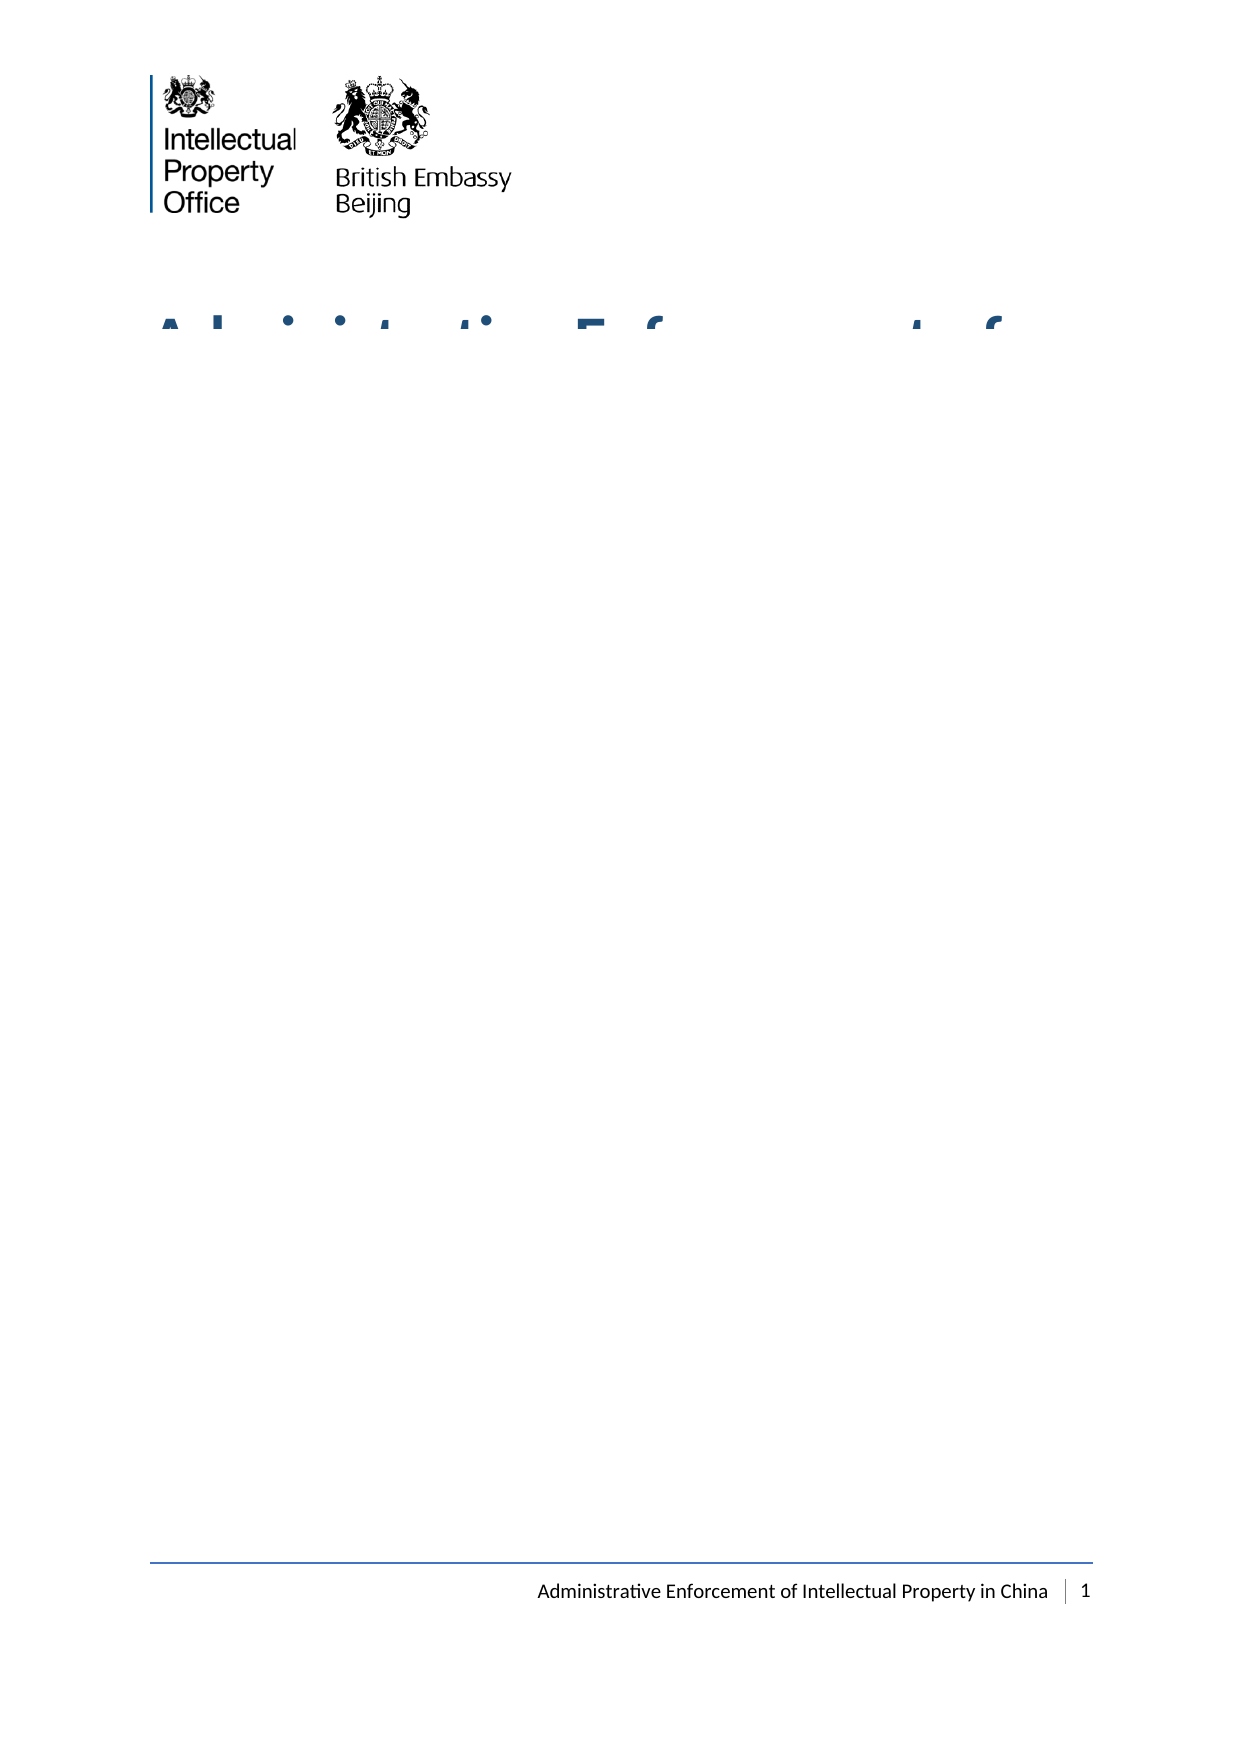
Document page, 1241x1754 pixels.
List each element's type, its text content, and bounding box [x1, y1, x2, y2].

text Administrative Enforcement of Intellectual Property in China [150, 266, 1090, 328]
